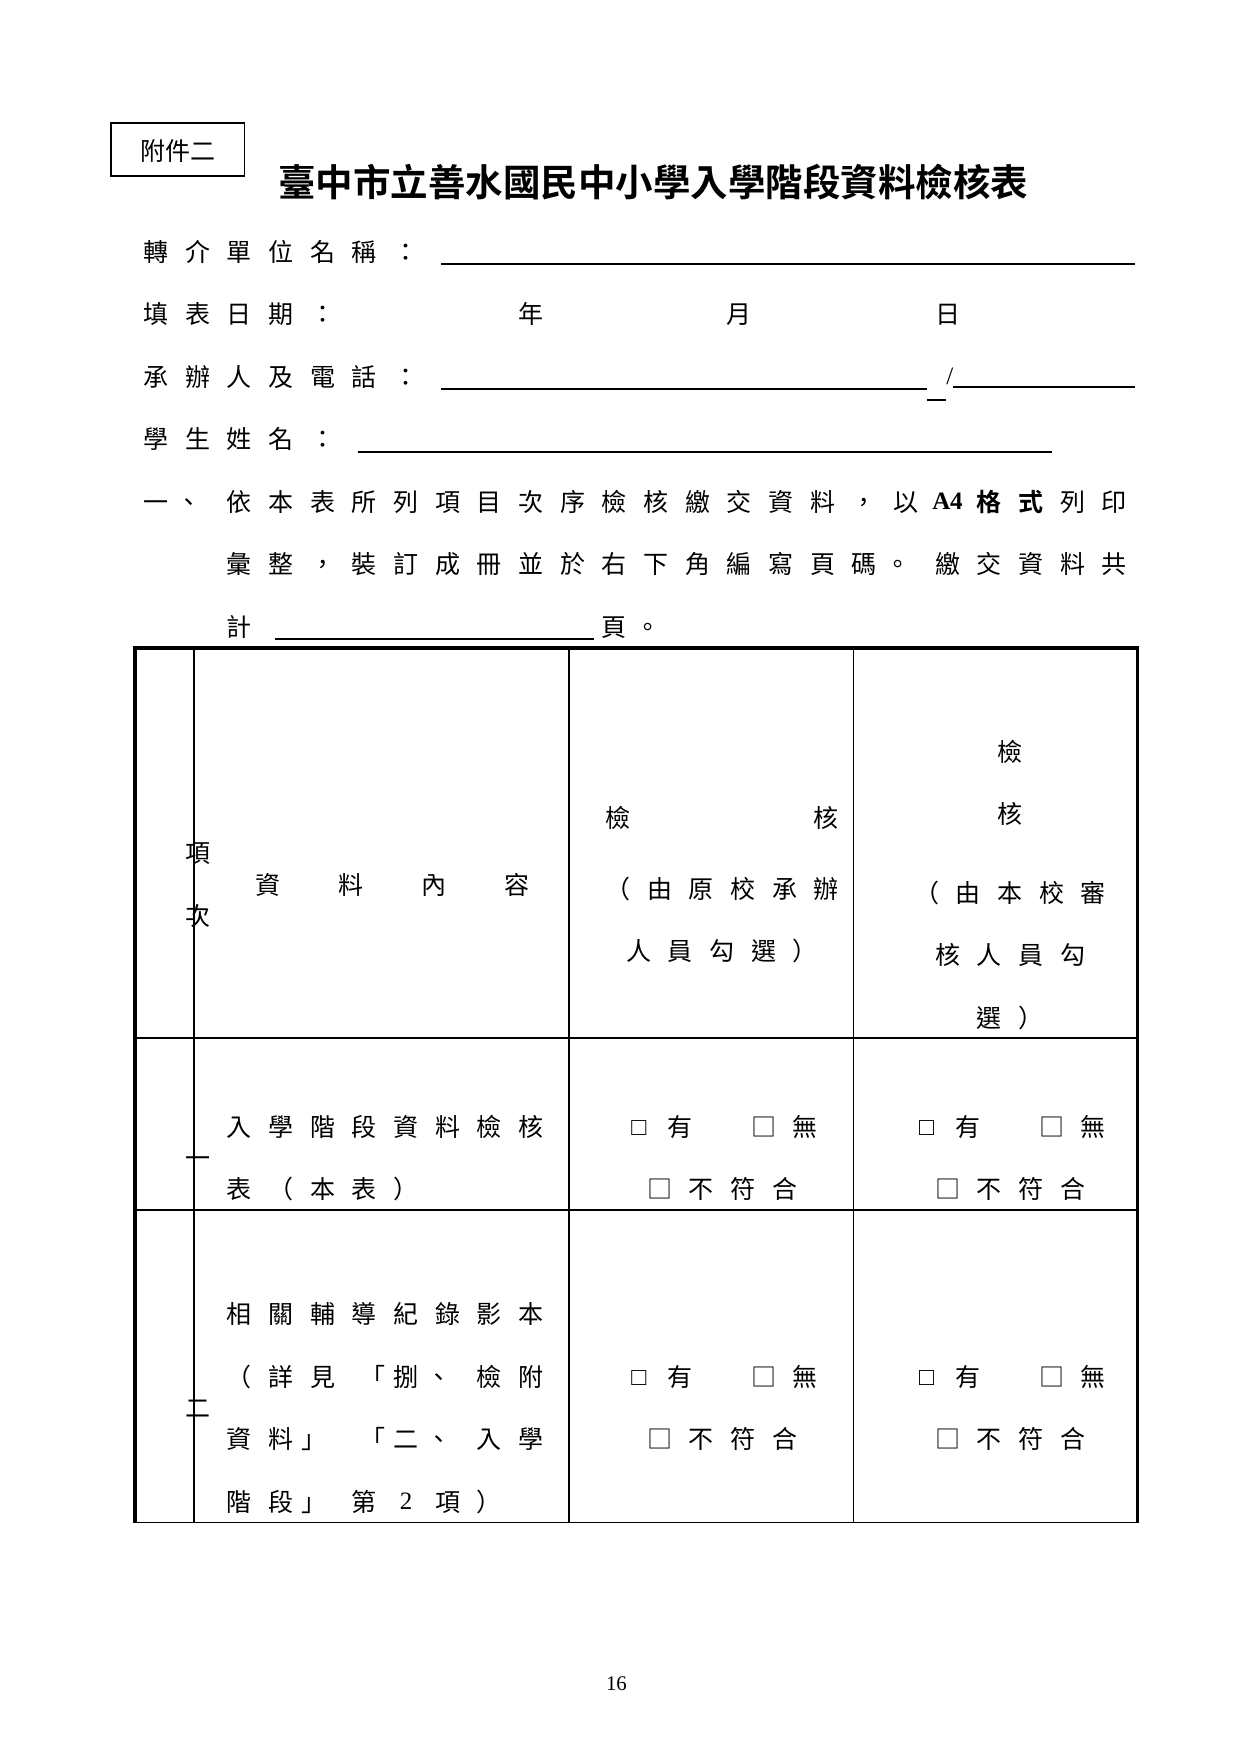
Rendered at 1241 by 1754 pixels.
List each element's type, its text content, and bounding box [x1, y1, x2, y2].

text 一、依本表所列項目次序檢核繳交資料，以A4格式列印彙整，裝訂成冊並於右下角編寫頁碼。繳交資料共計 頁。 [135, 459, 1135, 646]
table_header 項次 [137, 650, 193, 1037]
table_cell □有 □無 □不符合 [570, 1211, 853, 1521]
text 臺中市立善水國民中小學入學階段資料檢核表 [112, 124, 244, 175]
table_header 資 料 內 容 [195, 650, 568, 1037]
table_cell 一 [137, 1039, 193, 1209]
table_header 檢 核 （由本校審核人員勾選） [854, 650, 1136, 1037]
table_cell 相關輔導紀錄影本 （詳見「捌、檢附資料」「二、入學階段」第2項） [195, 1211, 568, 1521]
table_cell □有 □無 □不符合 [854, 1211, 1136, 1521]
text 臺中市立善水國民中小學入學階段資料檢核表 [135, 146, 1135, 209]
table_header 檢 核 （由原校承辦人員勾選） [570, 650, 853, 1037]
text 轉介單位名稱： 填表日期： 年 月 日 [135, 209, 1135, 334]
table_cell 入學階段資料檢核表（本表） [195, 1039, 568, 1209]
table_cell □有 □無 □不符合 [854, 1039, 1136, 1209]
table_cell 二 [137, 1211, 193, 1521]
text 承辦人及電話： / 學生姓名： [135, 334, 1135, 459]
table_cell □有 □無 □不符合 [570, 1039, 853, 1209]
text 附件二 [127, 131, 229, 167]
